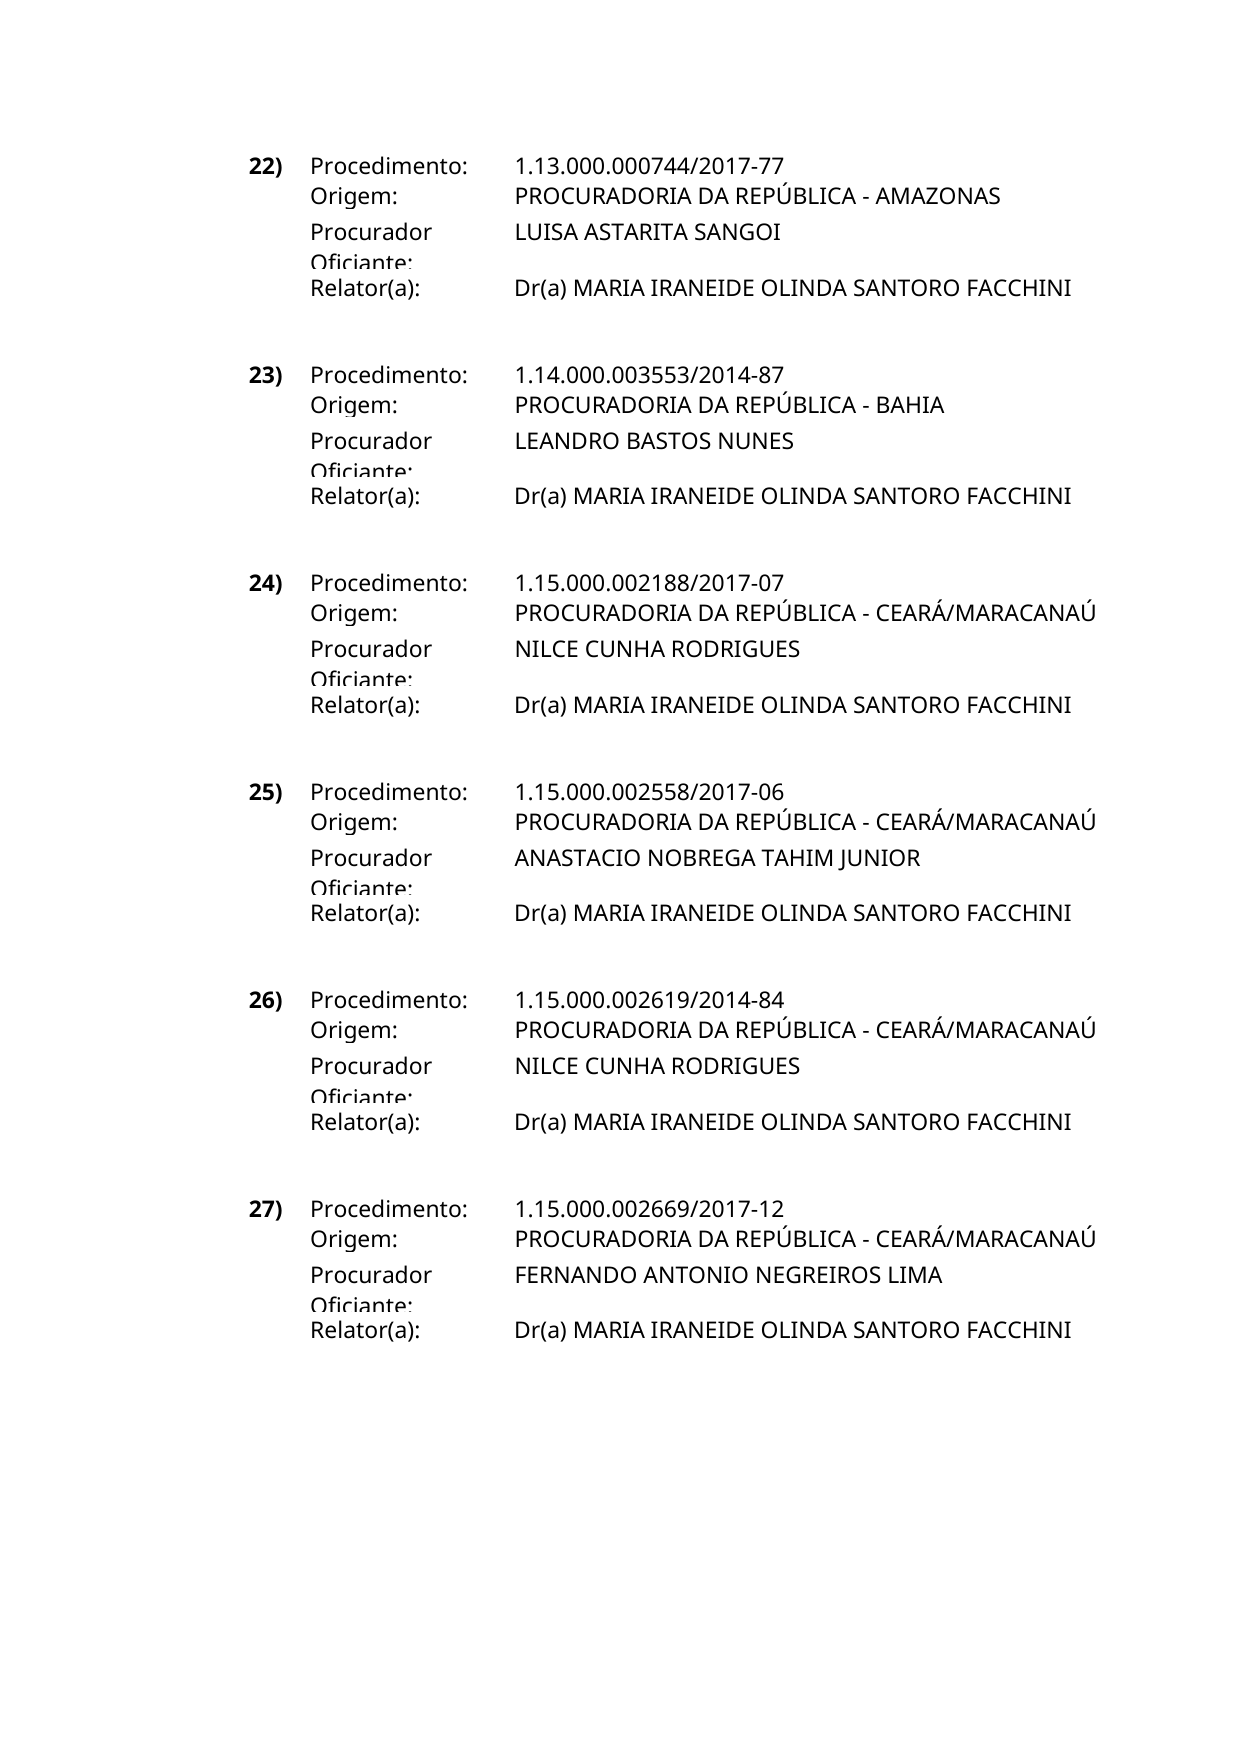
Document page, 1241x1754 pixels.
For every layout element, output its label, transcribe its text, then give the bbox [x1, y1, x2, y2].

table_cell [1184, 302, 1240, 358]
table_cell [59, 633, 248, 684]
table_cell NILCE CUNHA RODRIGUES [514, 633, 1183, 684]
table_cell 1.15.000.002669/2017-12 [514, 1193, 1183, 1221]
table_cell [514, 1136, 1183, 1193]
table_cell 1.15.000.002188/2017-07 [514, 567, 1183, 596]
table_cell [59, 1014, 248, 1043]
table_cell 23) [249, 359, 310, 387]
table_cell Procedimento: [310, 1193, 514, 1221]
table_cell Procurador Oficiante: [310, 633, 514, 686]
table_header Dr(a) MARIA IRANEIDE OLINDA SANTORO FACCHINI [514, 272, 1181, 300]
table_cell [514, 834, 1183, 842]
table_cell Procedimento: [310, 776, 514, 804]
table_cell [59, 1314, 248, 1344]
table_cell [1184, 834, 1240, 842]
table_cell [59, 776, 248, 804]
table_cell [249, 633, 310, 684]
table_cell [59, 567, 248, 596]
table_cell [1184, 480, 1240, 510]
table_cell [59, 272, 248, 302]
table_cell [59, 1136, 248, 1193]
table_cell [514, 417, 1183, 424]
table_cell [310, 1251, 514, 1259]
table_header [1184, 0, 1240, 150]
table_cell [249, 417, 310, 424]
table_cell [1184, 1251, 1240, 1259]
table_cell Procedimento: [310, 567, 514, 596]
table_header [514, 0, 1183, 150]
table_cell [59, 927, 248, 984]
table_cell [1184, 897, 1240, 927]
table_cell [249, 1043, 310, 1050]
table_cell [514, 1251, 1183, 1259]
table_cell [1184, 842, 1240, 893]
table_cell 1.13.000.000744/2017-77 [514, 150, 1183, 178]
table_cell [1184, 1043, 1240, 1050]
table_cell [1184, 597, 1240, 626]
table_cell [249, 719, 310, 776]
table_cell [310, 510, 514, 567]
table_cell [1184, 689, 1240, 719]
table_cell [1184, 272, 1240, 302]
table_cell [249, 806, 310, 834]
table_cell [249, 180, 310, 208]
table_cell [1184, 209, 1240, 216]
table_cell [1184, 776, 1240, 804]
table_cell [59, 150, 248, 178]
table_cell [249, 1136, 310, 1193]
table_cell [59, 806, 248, 834]
table_cell [249, 1314, 310, 1344]
table_cell PROCURADORIA DA REPÚBLICA - CEARÁ/MARACANAÚ [514, 597, 1183, 626]
table_cell [310, 719, 514, 776]
table_cell [59, 180, 248, 208]
table_cell [249, 302, 310, 358]
table_header [249, 0, 310, 150]
table_cell 25) [249, 776, 310, 804]
table_cell [59, 834, 248, 842]
table_cell [1184, 567, 1240, 596]
table_cell [59, 719, 248, 776]
table_cell [310, 834, 514, 842]
table_header Relator(a): [310, 1314, 514, 1343]
table_cell [249, 480, 310, 510]
table_cell [1184, 719, 1240, 776]
table_header Relator(a): [310, 272, 514, 300]
table_cell [249, 842, 310, 893]
table_cell [59, 216, 248, 267]
table_cell [249, 626, 310, 633]
table_cell [514, 510, 1183, 567]
table_cell [1184, 1259, 1240, 1310]
table_cell [249, 1259, 310, 1310]
table_cell [59, 842, 248, 893]
table_cell [1184, 1106, 1240, 1136]
table_header Dr(a) MARIA IRANEIDE OLINDA SANTORO FACCHINI [514, 1314, 1181, 1343]
table_cell Procedimento: [310, 984, 514, 1013]
table_cell [310, 209, 514, 216]
table_cell [59, 1106, 248, 1136]
table_cell 1.15.000.002619/2014-84 [514, 984, 1183, 1013]
table_header Relator(a): [310, 1106, 514, 1134]
table_cell [249, 209, 310, 216]
table_cell Procurador Oficiante: [310, 425, 514, 477]
table_cell [249, 1106, 310, 1136]
table_cell [249, 425, 310, 476]
table_cell [1184, 359, 1240, 387]
table_cell [59, 389, 248, 417]
table_cell PROCURADORIA DA REPÚBLICA - CEARÁ/MARACANAÚ [514, 1014, 1183, 1043]
table_cell [1184, 425, 1240, 476]
table_cell Procurador Oficiante: [310, 842, 514, 894]
table_cell Origem: [310, 389, 514, 417]
table_cell [1184, 1050, 1240, 1101]
table_cell [1184, 510, 1240, 567]
table_header Dr(a) MARIA IRANEIDE OLINDA SANTORO FACCHINI [514, 480, 1181, 509]
table_header Dr(a) MARIA IRANEIDE OLINDA SANTORO FACCHINI [514, 689, 1181, 717]
table_cell [514, 209, 1183, 216]
table_header Dr(a) MARIA IRANEIDE OLINDA SANTORO FACCHINI [514, 1106, 1181, 1134]
table_cell Procedimento: [310, 150, 514, 178]
table_cell PROCURADORIA DA REPÚBLICA - AMAZONAS [514, 180, 1183, 208]
table_cell [249, 834, 310, 842]
table_cell [59, 1251, 248, 1259]
table_cell [59, 1050, 248, 1101]
table_cell Origem: [310, 806, 514, 834]
table_cell [514, 626, 1183, 633]
table_cell PROCURADORIA DA REPÚBLICA - BAHIA [514, 389, 1183, 417]
table_cell Origem: [310, 1223, 514, 1251]
table_cell [1184, 1314, 1240, 1344]
table_cell LEANDRO BASTOS NUNES [514, 425, 1183, 476]
table_header Dr(a) MARIA IRANEIDE OLINDA SANTORO FACCHINI [514, 897, 1181, 926]
table_cell [249, 1014, 310, 1043]
table_cell [59, 425, 248, 476]
table_cell [514, 1043, 1183, 1050]
table_cell 26) [249, 984, 310, 1013]
table_cell [1184, 1136, 1240, 1193]
table_header Relator(a): [310, 689, 514, 717]
table_cell [1184, 417, 1240, 424]
table_cell [59, 302, 248, 358]
table_cell [1184, 150, 1240, 178]
table_cell 1.15.000.002558/2017-06 [514, 776, 1183, 804]
table_cell [1184, 927, 1240, 984]
table_cell [59, 209, 248, 216]
table_cell [310, 1043, 514, 1050]
table_cell [310, 417, 514, 424]
table_cell [310, 1136, 514, 1193]
table_cell PROCURADORIA DA REPÚBLICA - CEARÁ/MARACANAÚ [514, 1223, 1183, 1251]
table_cell [1184, 1014, 1240, 1043]
table_cell [59, 1043, 248, 1050]
table_cell [249, 216, 310, 267]
table_cell [1184, 216, 1240, 267]
table_cell [1184, 626, 1240, 633]
table_cell 22) [249, 150, 310, 178]
table_cell [1184, 806, 1240, 834]
table_cell [310, 626, 514, 633]
table_cell 24) [249, 567, 310, 596]
table_cell [59, 1193, 248, 1221]
table_cell LUISA ASTARITA SANGOI [514, 216, 1183, 267]
table_cell [59, 417, 248, 424]
table_header [310, 0, 514, 150]
table_cell [514, 302, 1183, 358]
table_cell PROCURADORIA DA REPÚBLICA - CEARÁ/MARACANAÚ [514, 806, 1183, 834]
table_cell [249, 510, 310, 567]
table_cell [249, 689, 310, 719]
table_cell [249, 1251, 310, 1259]
table_cell ANASTACIO NOBREGA TAHIM JUNIOR [514, 842, 1183, 893]
table_header [59, 0, 248, 150]
table_cell [59, 1259, 248, 1310]
table_cell Origem: [310, 180, 514, 208]
table_cell [59, 897, 248, 927]
table_cell Procurador Oficiante: [310, 216, 514, 268]
table_cell [1184, 1223, 1240, 1251]
table_cell [249, 1223, 310, 1251]
table_cell [59, 480, 248, 510]
table_cell Procedimento: [310, 359, 514, 387]
table_cell Origem: [310, 1014, 514, 1043]
table_cell [1184, 389, 1240, 417]
table_cell [310, 927, 514, 984]
table_cell Origem: [310, 597, 514, 626]
table_cell [249, 927, 310, 984]
table_cell [59, 689, 248, 719]
table_cell [249, 272, 310, 302]
table_cell Procurador Oficiante: [310, 1259, 514, 1311]
table_cell [59, 984, 248, 1013]
table_cell [59, 510, 248, 567]
table_cell [59, 1223, 248, 1251]
table_cell [249, 897, 310, 927]
table_cell NILCE CUNHA RODRIGUES [514, 1050, 1183, 1101]
table_cell [310, 302, 514, 358]
table_cell 1.14.000.003553/2014-87 [514, 359, 1183, 387]
table_cell [249, 389, 310, 417]
table_header Relator(a): [310, 480, 514, 509]
table_cell Procurador Oficiante: [310, 1050, 514, 1103]
table_cell [59, 359, 248, 387]
table_cell [514, 927, 1183, 984]
table_cell [1184, 1193, 1240, 1221]
table_cell [59, 626, 248, 633]
table_cell [1184, 180, 1240, 208]
table_cell [1184, 633, 1240, 684]
table_cell [514, 719, 1183, 776]
table_cell [249, 597, 310, 626]
table_cell [1184, 984, 1240, 1013]
table_header Relator(a): [310, 897, 514, 926]
table_cell 27) [249, 1193, 310, 1221]
table_cell [59, 597, 248, 626]
table_cell FERNANDO ANTONIO NEGREIROS LIMA [514, 1259, 1183, 1310]
table_cell [249, 1050, 310, 1101]
